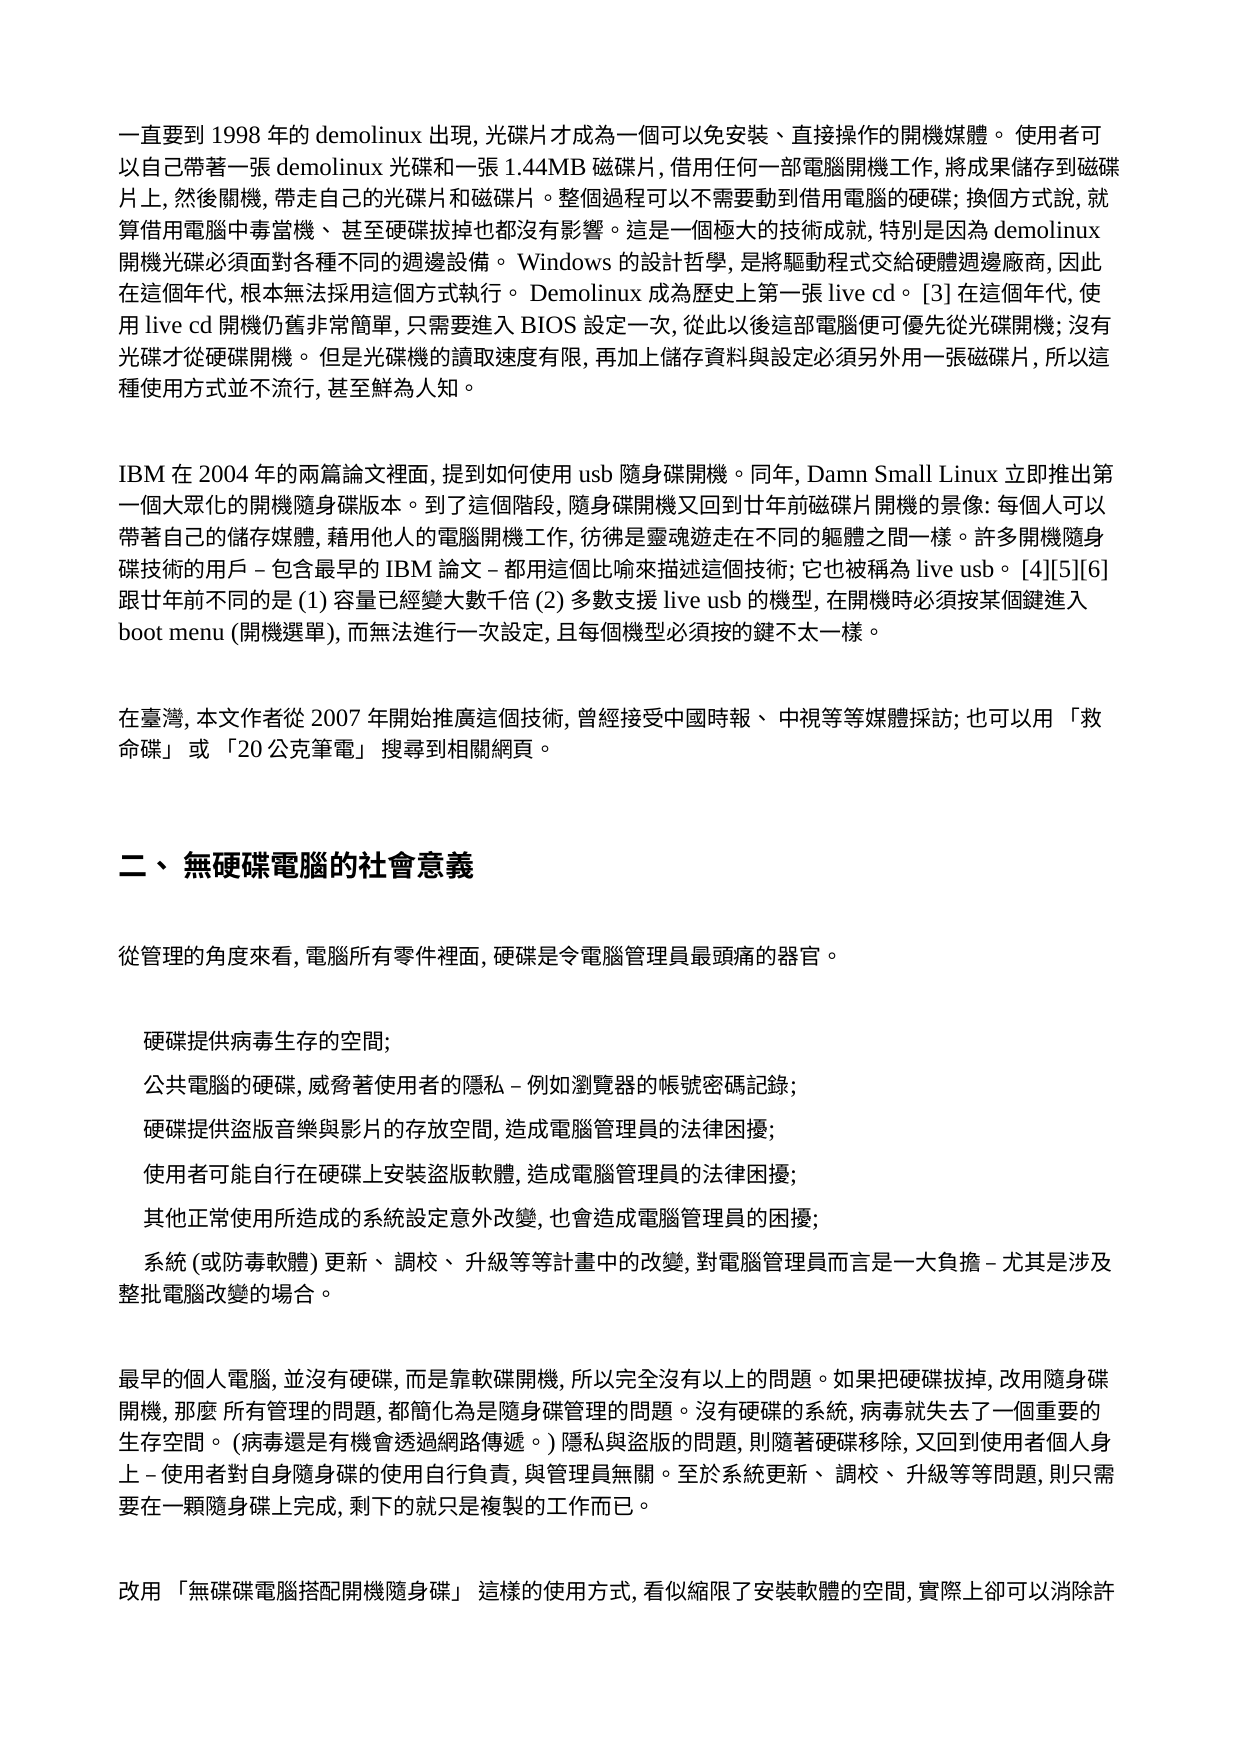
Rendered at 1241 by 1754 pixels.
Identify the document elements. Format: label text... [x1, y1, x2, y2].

text 使用者可能自行在硬碟上安裝盜版軟體, 造成電腦管理員的法律困擾; [118, 1157, 1122, 1188]
text 公共電腦的硬碟, 威脅著使用者的隱私 – 例如瀏覽器的帳號密碼記錄; [118, 1068, 1122, 1100]
text 最早的個人電腦, 並沒有硬碟, 而是靠軟碟開機, 所以完全沒有以上的問題。如果把硬碟拔掉, 改用隨身碟開機, 那麼 所有管理的問題, 都簡化為是隨身碟管理的問題。沒有硬碟的系統, 病毒就失去了一個重要的生存空間。 (病毒還是有機會透過網路傳遞。) 隱私與盜版的問題, 則隨著硬碟移除, 又回到使用者個人身上 – 使用者對自身隨身碟的使用自行負責, 與管理員無關。至於系統更新、 調校、 升級等等問題, 則只需要在一顆隨身碟上完成, 剩下的就只是複製的工作而已。 [118, 1362, 1122, 1520]
text 一直要到 1998 年的 demolinux 出現, 光碟片才成為一個可以免安裝、直接操作的開機媒體。 使用者可以自己帶著一張 demolinux 光碟和一張 1.44MB 磁碟片, 借用任何一部電腦開機工作, 將成果儲存到磁碟片上, 然後關機, 帶走自己的光碟片和磁碟片。整個過程可以不需要動到借用電腦的硬碟; 換個方式說, 就算借用電腦中毒當機、 甚至硬碟拔掉也都沒有影響。這是一個極大的技術成就, 特別是因為 demolinux 開機光碟必須面對各種不同的週邊設備。 Windows 的設計哲學, 是將驅動程式交給硬體週邊廠商, 因此在這個年代, 根本無法採用這個方式執行。 Demolinux 成為歷史上第一張 live cd。 [3] 在這個年代, 使用 live cd 開機仍舊非常簡單, 只需要進入 BIOS 設定一次, 從此以後這部電腦便可優先從光碟開機; 沒有光碟才從硬碟開機。 但是光碟機的讀取速度有限, 再加上儲存資料與設定必須另外用一張磁碟片, 所以這種使用方式並不流行, 甚至鮮為人知。 [118, 118, 1122, 403]
text 其他正常使用所造成的系統設定意外改變, 也會造成電腦管理員的困擾; [118, 1201, 1122, 1232]
subtitle 二、 無硬碟電腦的社會意義 [118, 843, 1122, 885]
text 在臺灣, 本文作者從 2007 年開始推廣這個技術, 曾經接受中國時報、 中視等等媒體採訪; 也可以用 「救命碟」 或 「20公克筆電」 搜尋到相關網頁。 [118, 701, 1122, 764]
text 從管理的角度來看, 電腦所有零件裡面, 硬碟是令電腦管理員最頭痛的器官。 [118, 939, 1122, 970]
text 硬碟提供病毒生存的空間; [118, 1024, 1122, 1056]
text 改用 「無碟碟電腦搭配開機隨身碟」 這樣的使用方式, 看似縮限了安裝軟體的空間, 實際上卻可以消除許 [118, 1574, 1122, 1606]
text 系統 (或防毒軟體) 更新、 調校、 升級等等計畫中的改變, 對電腦管理員而言是一大負擔 – 尤其是涉及整批電腦改變的場合。 [118, 1245, 1122, 1308]
text IBM 在 2004 年的兩篇論文裡面, 提到如何使用 usb 隨身碟開機。同年, Damn Small Linux 立即推出第一個大眾化的開機隨身碟版本。到了這個階段, 隨身碟開機又回到廿年前磁碟片開機的景像: 每個人可以帶著自己的儲存媒體, 藉用他人的電腦開機工作, 彷彿是靈魂遊走在不同的軀體之間一樣。許多開機隨身碟技術的用戶 – 包含最早的 IBM 論文 – 都用這個比喻來描述這個技術; 它也被稱為 live usb。 [4][5][6] 跟廿年前不同的是 (1) 容量已經變大數千倍 (2) 多數支援 live usb 的機型, 在開機時必須按某個鍵進入 boot menu (開機選單), 而無法進行一次設定, 且每個機型必須按的鍵不太一樣。 [118, 457, 1122, 647]
text 硬碟提供盜版音樂與影片的存放空間, 造成電腦管理員的法律困擾; [118, 1112, 1122, 1144]
